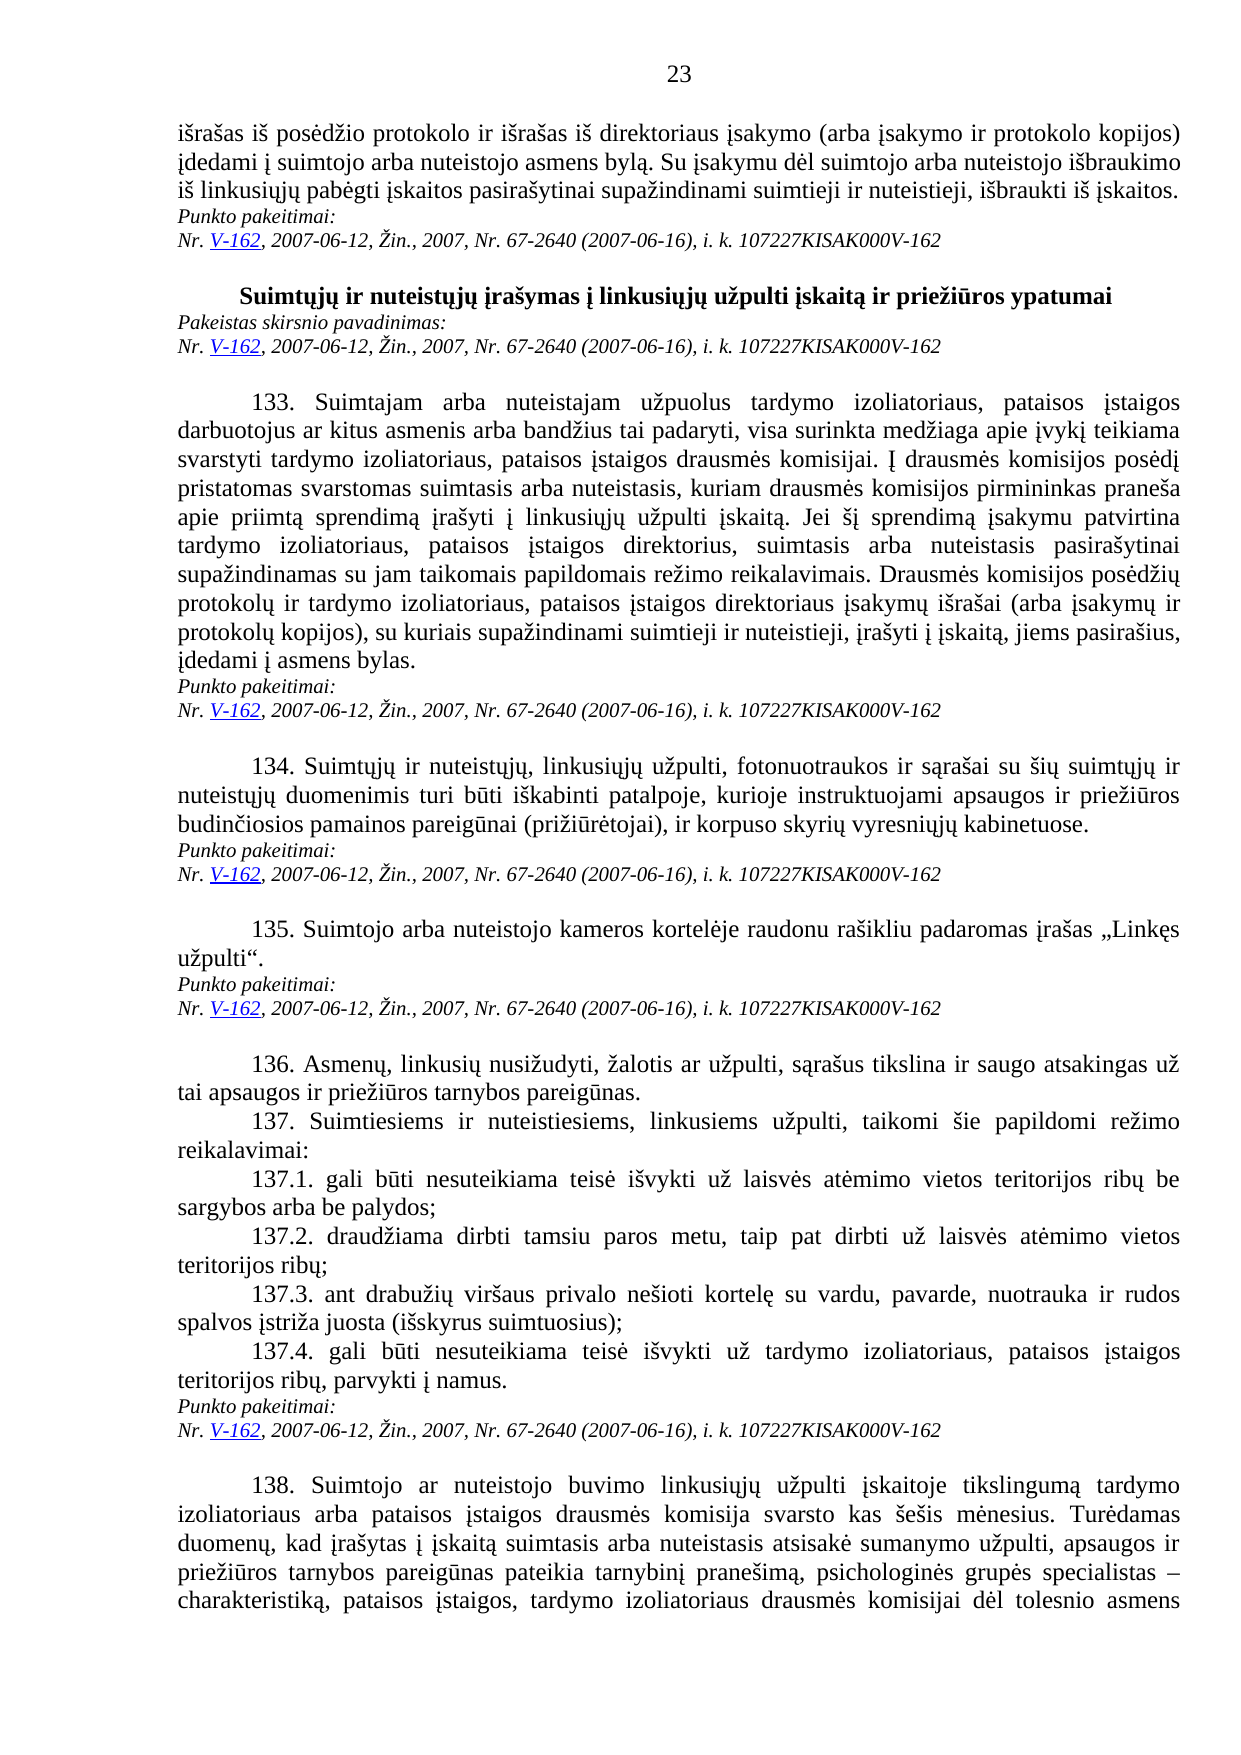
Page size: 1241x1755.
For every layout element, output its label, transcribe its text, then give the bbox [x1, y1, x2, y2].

text Nr. V-162, 2007-06-12, Žin., 2007, Nr. 67-2640 (2007-06-16), i. k. 107227KISAK000V-162 [177, 228, 1181, 252]
text 137. Suimtiesiems ir nuteistiesiems, linkusiems užpulti, taikomi šie papildomi režimo reikalavimai: [177, 1106, 1181, 1164]
text 137.4. gali būti nesuteikiama teisė išvykti už tardymo izoliatoriaus, pataisos įstaigos teritorijos ribų, parvykti į namus. [177, 1336, 1181, 1394]
text 134. Suimtųjų ir nuteistųjų, linkusiųjų užpulti, fotonuotraukos ir sąrašai su šių suimtųjų ir nuteistųjų duomenimis turi būti iškabinti patalpoje, kurioje instruktuojami apsaugos ir priežiūros budinčiosios pamainos pareigūnai (prižiūrėtojai), ir korpuso skyrių vyresniųjų kabinetuose. [177, 751, 1181, 837]
text Nr. V-162, 2007-06-12, Žin., 2007, Nr. 67-2640 (2007-06-16), i. k. 107227KISAK000V-162 [177, 862, 1181, 886]
text 136. Asmenų, linkusių nusižudyti, žalotis ar užpulti, sąrašus tikslina ir saugo atsakingas už tai apsaugos ir priežiūros tarnybos pareigūnas. [177, 1049, 1181, 1106]
text Punkto pakeitimai: [177, 837, 1181, 862]
text 137.2. draudžiama dirbti tamsiu paros metu, taip pat dirbti už laisvės atėmimo vietos teritorijos ribų; [177, 1221, 1181, 1279]
text 137.3. ant drabužių viršaus privalo nešioti kortelę su vardu, pavarde, nuotrauka ir rudos spalvos įstriža juosta (išskyrus suimtuosius); [177, 1279, 1181, 1336]
text Punkto pakeitimai: [177, 972, 1181, 996]
text 135. Suimtojo arba nuteistojo kameros kortelėje raudonu rašikliu padaromas įrašas „Linkęs užpulti“. [177, 914, 1181, 972]
text 133. Suimtajam arba nuteistajam užpuolus tardymo izoliatoriaus, pataisos įstaigos darbuotojus ar kitus asmenis arba bandžius tai padaryti, visa surinkta medžiaga apie įvykį teikiama svarstyti tardymo izoliatoriaus, pataisos įstaigos drausmės komisijai. Į drausmės komisijos posėdį pristatomas svarstomas suimtasis arba nuteistasis, kuriam drausmės komisijos pirmininkas praneša apie priimtą sprendimą įrašyti į linkusiųjų užpulti įskaitą. Jei šį sprendimą įsakymu patvirtina tardymo izoliatoriaus, pataisos įstaigos direktorius, suimtasis arba nuteistasis pasirašytinai supažindinamas su jam taikomais papildomais režimo reikalavimais. Drausmės komisijos posėdžių protokolų ir tardymo izoliatoriaus, pataisos įstaigos direktoriaus įsakymų išrašai (arba įsakymų ir protokolų kopijos), su kuriais supažindinami suimtieji ir nuteistieji, įrašyti į įskaitą, jiems pasirašius, įdedami į asmens bylas. [177, 387, 1181, 674]
text Nr. V-162, 2007-06-12, Žin., 2007, Nr. 67-2640 (2007-06-16), i. k. 107227KISAK000V-162 [177, 698, 1181, 722]
text išrašas iš posėdžio protokolo ir išrašas iš direktoriaus įsakymo (arba įsakymo ir protokolo kopijos) įdedami į suimtojo arba nuteistojo asmens bylą. Su įsakymu dėl suimtojo arba nuteistojo išbraukimo iš linkusiųjų pabėgti įskaitos pasirašytinai supažindinami suimtieji ir nuteistieji, išbraukti iš įskaitos. [177, 118, 1181, 204]
text Punkto pakeitimai: [177, 674, 1181, 698]
text Punkto pakeitimai: [177, 204, 1181, 228]
text Suimtųjų ir nuteistųjų įrašymas į linkusiųjų užpulti įskaitą ir priežiūros ypatumai [177, 281, 1181, 310]
text 138. Suimtojo ar nuteistojo buvimo linkusiųjų užpulti įskaitoje tikslingumą tardymo izoliatoriaus arba pataisos įstaigos drausmės komisija svarsto kas šešis mėnesius. Turėdamas duomenų, kad įrašytas į įskaitą suimtasis arba nuteistasis atsisakė sumanymo užpulti, apsaugos ir priežiūros tarnybos pareigūnas pateikia tarnybinį pranešimą, psichologinės grupės specialistas – charakteristiką, pataisos įstaigos, tardymo izoliatoriaus drausmės komisijai dėl tolesnio asmens [177, 1471, 1181, 1614]
text Punkto pakeitimai: [177, 1394, 1181, 1418]
text Nr. V-162, 2007-06-12, Žin., 2007, Nr. 67-2640 (2007-06-16), i. k. 107227KISAK000V-162 [177, 1418, 1181, 1442]
text Nr. V-162, 2007-06-12, Žin., 2007, Nr. 67-2640 (2007-06-16), i. k. 107227KISAK000V-162 [177, 334, 1181, 358]
text 137.1. gali būti nesuteikiama teisė išvykti už laisvės atėmimo vietos teritorijos ribų be sargybos arba be palydos; [177, 1164, 1181, 1221]
text Pakeistas skirsnio pavadinimas: [177, 310, 1181, 334]
text Nr. V-162, 2007-06-12, Žin., 2007, Nr. 67-2640 (2007-06-16), i. k. 107227KISAK000V-162 [177, 996, 1181, 1020]
